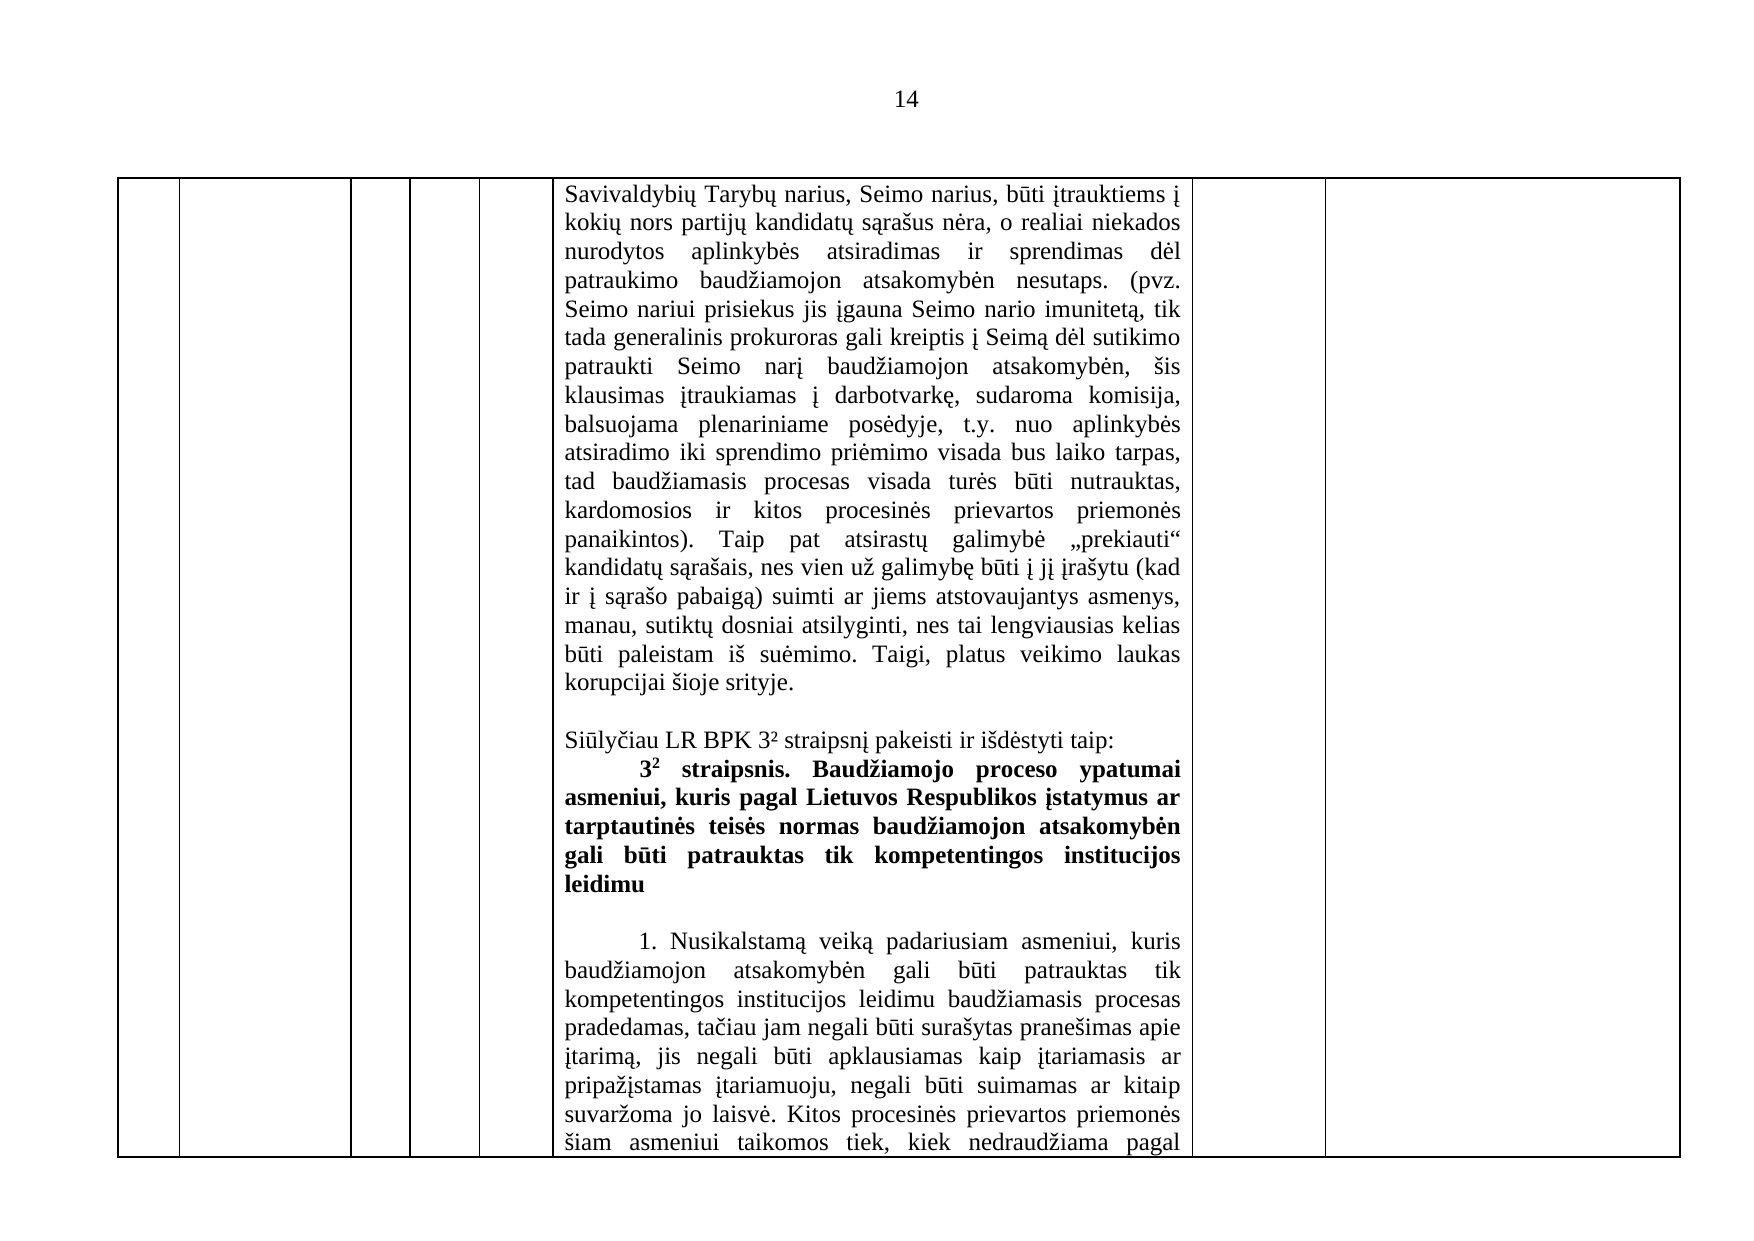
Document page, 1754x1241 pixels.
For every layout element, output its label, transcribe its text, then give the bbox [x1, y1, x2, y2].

table_cell [1193, 179, 1325, 1156]
table_cell [352, 179, 409, 1156]
table_cell [1326, 179, 1679, 1156]
table_cell [180, 179, 350, 1156]
table_cell [480, 179, 552, 1156]
table_cell Savivaldybių Tarybų narius, Seimo narius, būti įtrauktiems į kokių nors partijų kandidatų sąrašus nėra, o realiai niekados nurodytos aplinkybės atsiradimas ir sprendimas dėl patraukimo baudžiamojon atsakomybėn nesutaps. (pvz. Seimo nariui prisiekus jis įgauna Seimo nario imunitetą, tik tada generalinis prokuroras gali kreiptis į Seimą dėl sutikimo patraukti Seimo narį baudžiamojon atsakomybėn, šis klausimas įtraukiamas į darbotvarkę, sudaroma komisija, balsuojama plenariniame posėdyje, t.y. nuo aplinkybės atsiradimo iki sprendimo priėmimo visada bus laiko tarpas, tad baudžiamasis procesas visada turės būti nutrauktas, kardomosios ir kitos procesinės prievartos priemonės panaikintos). Taip pat atsirastų galimybė „prekiauti“ kandidatų sąrašais, nes vien už galimybę būti į jį įrašytu (kad ir į sąrašo pabaigą) suimti ar jiems atstovaujantys asmenys, manau, sutiktų dosniai atsilyginti, nes tai lengviausias kelias būti paleistam iš suėmimo. Taigi, platus veikimo laukas korupcijai šioje srityje. Siūlyčiau LR BPK 3² straipsnį pakeisti ir išdėstyti taip: 32 straipsnis. Baudžiamojo proceso ypatumai asmeniui, kuris pagal Lietuvos Respublikos įstatymus ar tarptautinės teisės normas baudžiamojon atsakomybėn gali būti patrauktas tik kompetentingos institucijos leidimu 1. Nusikalstamą veiką padariusiam asmeniui, kuris baudžiamojon atsakomybėn gali būti patrauktas tik kompetentingos institucijos leidimu baudžiamasis procesas pradedamas, tačiau jam negali būti surašytas pranešimas apie įtarimą, jis negali būti apklausiamas kaip įtariamasis ar pripažįstamas įtariamuoju, negali būti suimamas ar kitaip suvaržoma jo laisvė. Kitos procesinės prievartos priemonės šiam asmeniui taikomos tiek, kiek nedraudžiama pagal [554, 179, 1192, 1156]
table_cell [119, 179, 179, 1156]
table_cell [411, 179, 479, 1156]
